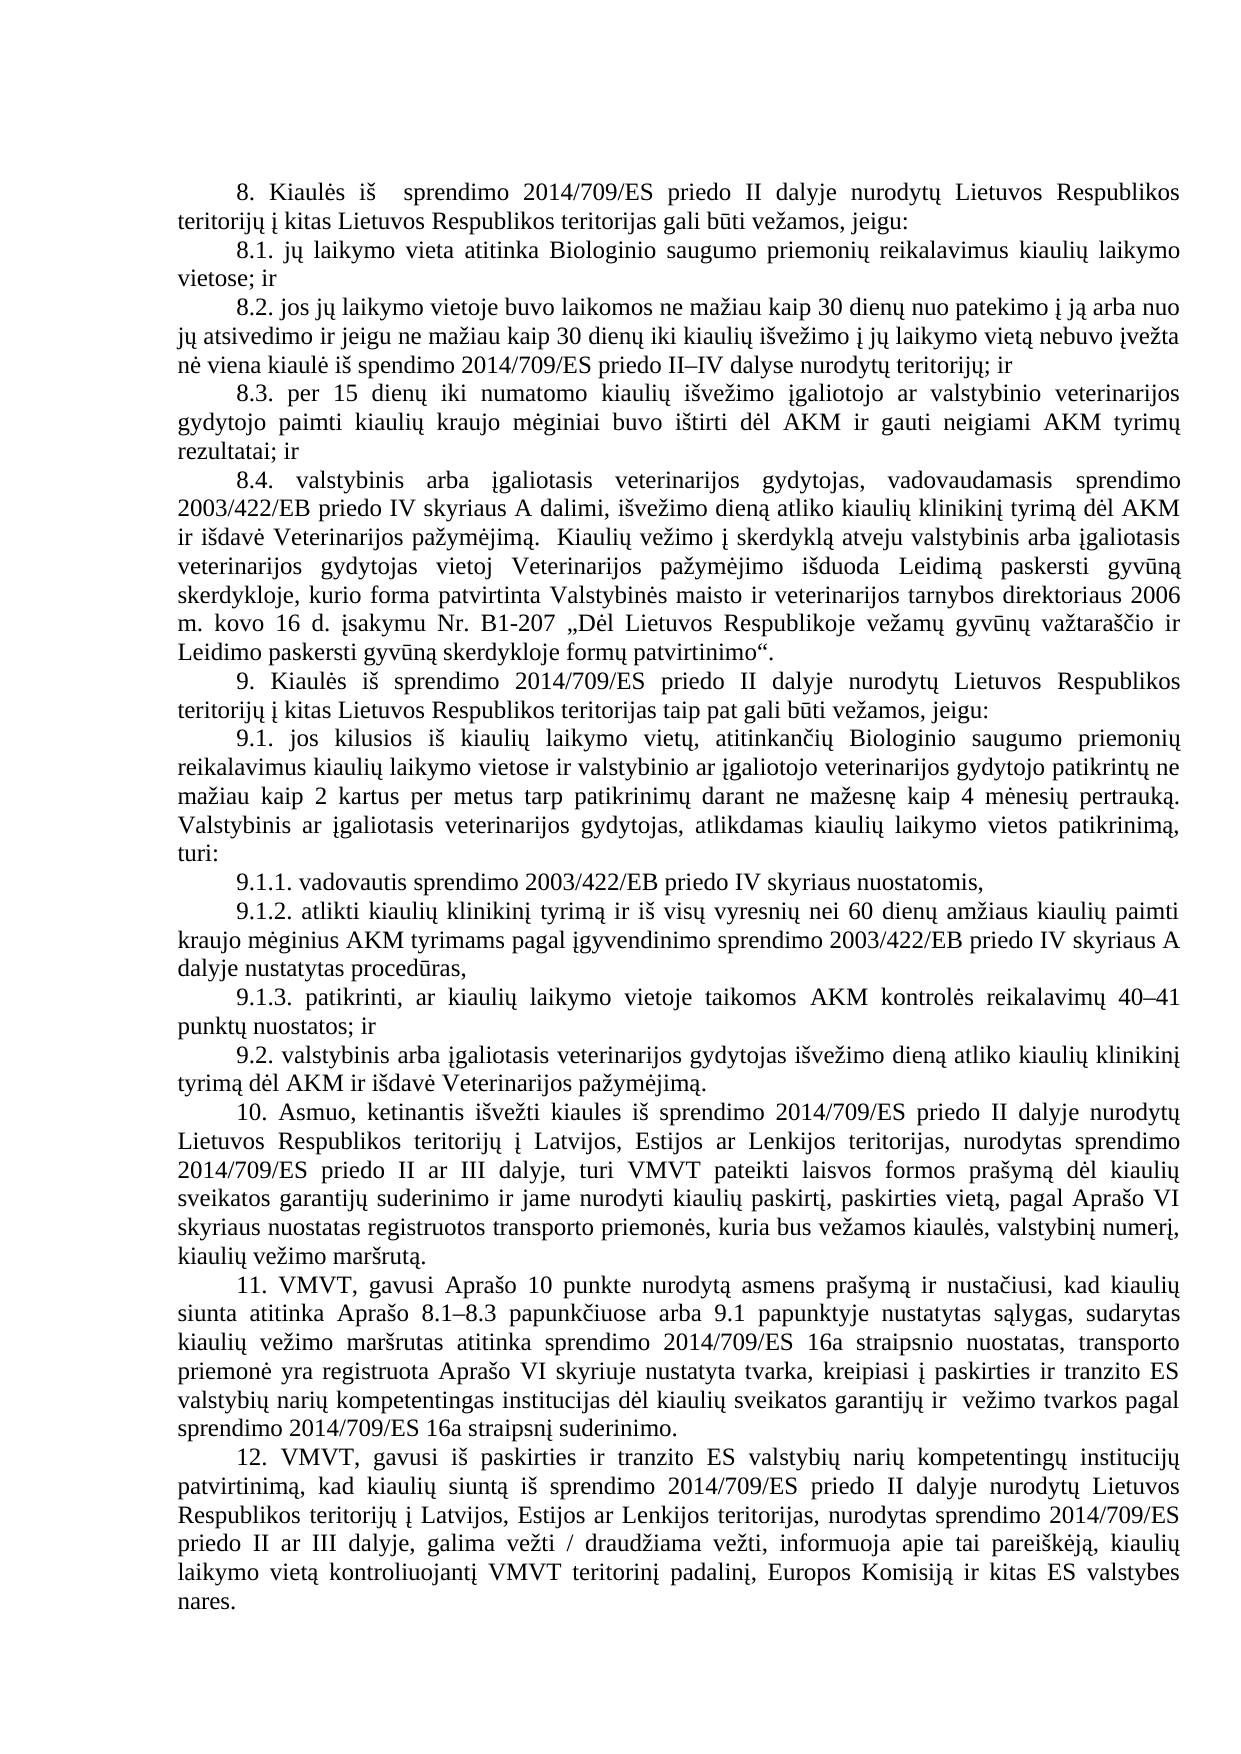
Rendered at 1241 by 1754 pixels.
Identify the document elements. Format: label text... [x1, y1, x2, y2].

text 8.2. jos jų laikymo vietoje buvo laikomos ne mažiau kaip 30 dienų nuo patekimo į ją arba nuo jų atsivedimo ir jeigu ne mažiau kaip 30 dienų iki kiaulių išvežimo į jų laikymo vietą nebuvo įvežta nė viena kiaulė iš spendimo 2014/709/ES priedo II–IV dalyse nurodytų teritorijų; ir [177, 292, 1181, 378]
text 10. Asmuo, ketinantis išvežti kiaules iš sprendimo 2014/709/ES priedo II dalyje nurodytų Lietuvos Respublikos teritorijų į Latvijos, Estijos ar Lenkijos teritorijas, nurodytas sprendimo 2014/709/ES priedo II ar III dalyje, turi VMVT pateikti laisvos formos prašymą dėl kiaulių sveikatos garantijų suderinimo ir jame nurodyti kiaulių paskirtį, paskirties vietą, pagal Aprašo VI skyriaus nuostatas registruotos transporto priemonės, kuria bus vežamos kiaulės, valstybinį numerį, kiaulių vežimo maršrutą. [177, 1097, 1181, 1270]
text 11. VMVT, gavusi Aprašo 10 punkte nurodytą asmens prašymą ir nustačiusi, kad kiaulių siunta atitinka Aprašo 8.1–8.3 papunkčiuose arba 9.1 papunktyje nustatytas sąlygas, sudarytas kiaulių vežimo maršrutas atitinka sprendimo 2014/709/ES 16a straipsnio nuostatas, transporto priemonė yra registruota Aprašo VI skyriuje nustatyta tvarka, kreipiasi į paskirties ir tranzito ES valstybių narių kompetentingas institucijas dėl kiaulių sveikatos garantijų ir vežimo tvarkos pagal sprendimo 2014/709/ES 16a straipsnį suderinimo. [177, 1270, 1181, 1442]
text 9.1. jos kilusios iš kiaulių laikymo vietų, atitinkančių Biologinio saugumo priemonių reikalavimus kiaulių laikymo vietose ir valstybinio ar įgaliotojo veterinarijos gydytojo patikrintų ne mažiau kaip 2 kartus per metus tarp patikrinimų darant ne mažesnę kaip 4 mėnesių pertrauką. Valstybinis ar įgaliotasis veterinarijos gydytojas, atlikdamas kiaulių laikymo vietos patikrinimą, turi: [177, 723, 1181, 867]
text 9.1.3. patikrinti, ar kiaulių laikymo vietoje taikomos AKM kontrolės reikalavimų 40–41 punktų nuostatos; ir [177, 982, 1181, 1040]
text 8. Kiaulės iš sprendimo 2014/709/ES priedo II dalyje nurodytų Lietuvos Respublikos teritorijų į kitas Lietuvos Respublikos teritorijas gali būti vežamos, jeigu: [177, 177, 1181, 235]
text 9.1.2. atlikti kiaulių klinikinį tyrimą ir iš visų vyresnių nei 60 dienų amžiaus kiaulių paimti kraujo mėginius AKM tyrimams pagal įgyvendinimo sprendimo 2003/422/EB priedo IV skyriaus A dalyje nustatytas procedūras, [177, 896, 1181, 982]
text 9. Kiaulės iš sprendimo 2014/709/ES priedo II dalyje nurodytų Lietuvos Respublikos teritorijų į kitas Lietuvos Respublikos teritorijas taip pat gali būti vežamos, jeigu: [177, 666, 1181, 723]
text 8.3. per 15 dienų iki numatomo kiaulių išvežimo įgaliotojo ar valstybinio veterinarijos gydytojo paimti kiaulių kraujo mėginiai buvo ištirti dėl AKM ir gauti neigiami AKM tyrimų rezultatai; ir [177, 378, 1181, 465]
text 12. VMVT, gavusi iš paskirties ir tranzito ES valstybių narių kompetentingų institucijų patvirtinimą, kad kiaulių siuntą iš sprendimo 2014/709/ES priedo II dalyje nurodytų Lietuvos Respublikos teritorijų į Latvijos, Estijos ar Lenkijos teritorijas, nurodytas sprendimo 2014/709/ES priedo II ar III dalyje, galima vežti / draudžiama vežti, informuoja apie tai pareiškėją, kiaulių laikymo vietą kontroliuojantį VMVT teritorinį padalinį, Europos Komisiją ir kitas ES valstybes nares. [177, 1442, 1181, 1615]
text 8.4. valstybinis arba įgaliotasis veterinarijos gydytojas, vadovaudamasis sprendimo 2003/422/EB priedo IV skyriaus A dalimi, išvežimo dieną atliko kiaulių klinikinį tyrimą dėl AKM ir išdavė Veterinarijos pažymėjimą. Kiaulių vežimo į skerdyklą atveju valstybinis arba įgaliotasis veterinarijos gydytojas vietoj Veterinarijos pažymėjimo išduoda Leidimą paskersti gyvūną skerdykloje, kurio forma patvirtinta Valstybinės maisto ir veterinarijos tarnybos direktoriaus 2006 m. kovo 16 d. įsakymu Nr. B1-207 „Dėl Lietuvos Respublikoje vežamų gyvūnų važtaraščio ir Leidimo paskersti gyvūną skerdykloje formų patvirtinimo“. [177, 465, 1181, 666]
text 8.1. jų laikymo vieta atitinka Biologinio saugumo priemonių reikalavimus kiaulių laikymo vietose; ir [177, 235, 1181, 292]
text 9.1.1. vadovautis sprendimo 2003/422/EB priedo IV skyriaus nuostatomis, [177, 867, 1181, 896]
text 9.2. valstybinis arba įgaliotasis veterinarijos gydytojas išvežimo dieną atliko kiaulių klinikinį tyrimą dėl AKM ir išdavė Veterinarijos pažymėjimą. [177, 1040, 1181, 1097]
